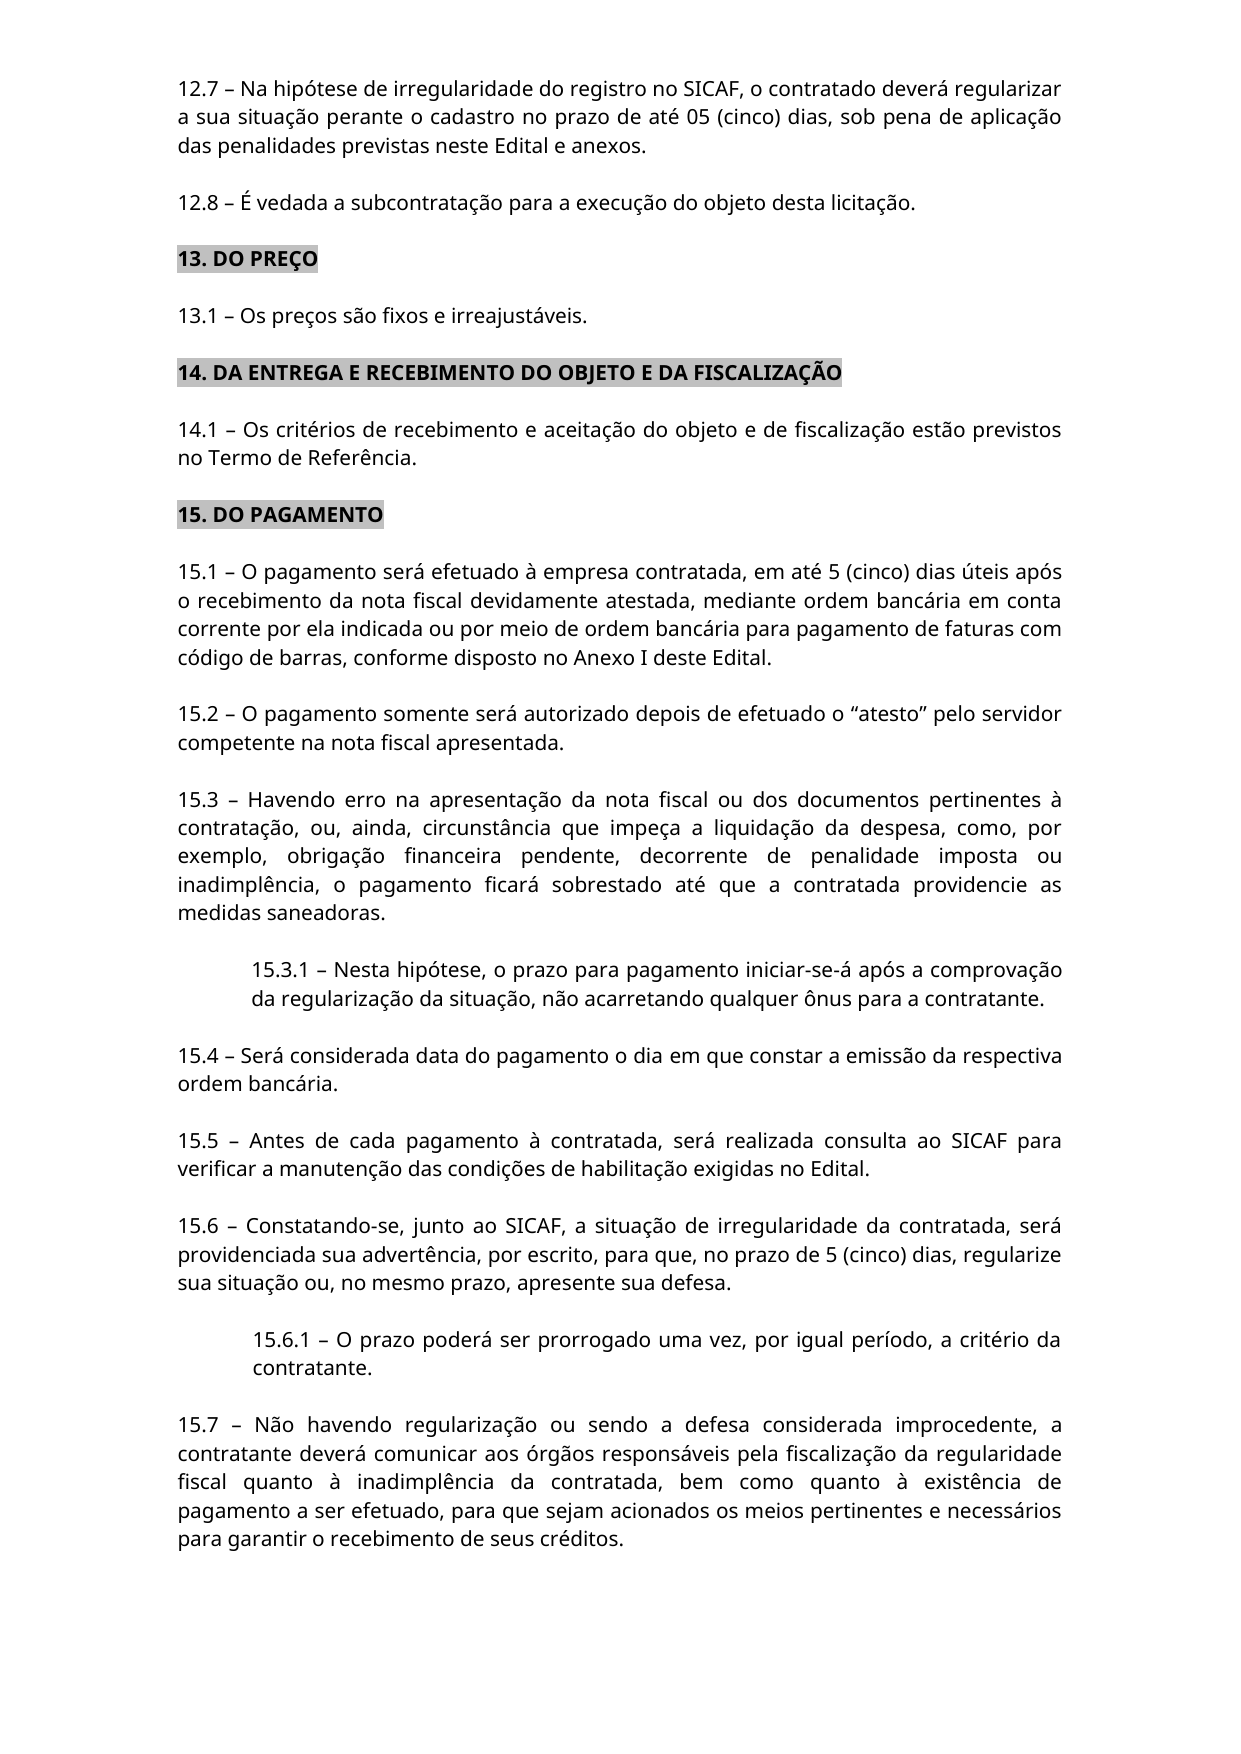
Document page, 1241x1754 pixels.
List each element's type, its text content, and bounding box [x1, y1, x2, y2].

text 15.2 – O pagamento somente será autorizado depois de efetuado o “atesto” pelo servidor competente na nota fiscal apresentada. [177, 699, 1063, 756]
list 15.4 – Será considerada data do pagamento o dia em que constar a emissão da respectiva ordem bancária. [177, 1041, 1063, 1098]
text 15.1 – O pagamento será efetuado à empresa contratada, em até 5 (cinco) dias úteis após o recebimento da nota fiscal devidamente atestada, mediante ordem bancária em conta corrente por ela indicada ou por meio de ordem bancária para pagamento de faturas com código de barras, conforme disposto no Anexo I deste Edital. [177, 557, 1063, 671]
list 15.6 – Constatando-se, junto ao SICAF, a situação de irregularidade da contratada, será providenciada sua advertência, por escrito, para que, no prazo de 5 (cinco) dias, regularize sua situação ou, no mesmo prazo, apresente sua defesa. [177, 1211, 1063, 1297]
list 15.7 – Não havendo regularização ou sendo a defesa considerada improcedente, a contratante deverá comunicar aos órgãos responsáveis pela fiscalização da regularidade fiscal quanto à inadimplência da contratada, bem como quanto à existência de pagamento a ser efetuado, para que sejam acionados os meios pertinentes e necessários para garantir o recebimento de seus créditos. [177, 1410, 1063, 1553]
text 13.1 – Os preços são fixos e irreajustáveis. [177, 301, 1063, 330]
list 15.5 – Antes de cada pagamento à contratada, será realizada consulta ao SICAF para verificar a manutenção das condições de habilitação exigidas no Edital. [177, 1126, 1063, 1183]
text 12.8 – É vedada a subcontratação para a execução do objeto desta licitação. [177, 188, 1063, 216]
text 15. DO PAGAMENTO [177, 500, 1063, 529]
text 14.1 – Os critérios de recebimento e aceitação do objeto e de fiscalização estão previstos no Termo de Referência. [177, 415, 1063, 472]
text 15.3 – Havendo erro na apresentação da nota fiscal ou dos documentos pertinentes à contratação, ou, ainda, circunstância que impeça a liquidação da despesa, como, por exemplo, obrigação financeira pendente, decorrente de penalidade imposta ou inadimplência, o pagamento ficará sobrestado até que a contratada providencie as medidas saneadoras. [177, 785, 1063, 927]
text 15.3.1 – Nesta hipótese, o prazo para pagamento iniciar-se-á após a comprovação da regularização da situação, não acarretando qualquer ônus para a contratante. [251, 955, 1063, 1012]
text 12.7 – Na hipótese de irregularidade do registro no SICAF, o contratado deverá regularizar a sua situação perante o cadastro no prazo de até 05 (cinco) dias, sob pena de aplicação das penalidades previstas neste Edital e anexos. [177, 74, 1063, 159]
list 15.6.1 – O prazo poderá ser prorrogado uma vez, por igual período, a critério da contratante. [252, 1325, 1063, 1382]
text 14. DA ENTREGA E RECEBIMENTO DO OBJETO E DA FISCALIZAÇÃO [177, 358, 1063, 387]
text 13. DO PREÇO [177, 244, 1063, 273]
